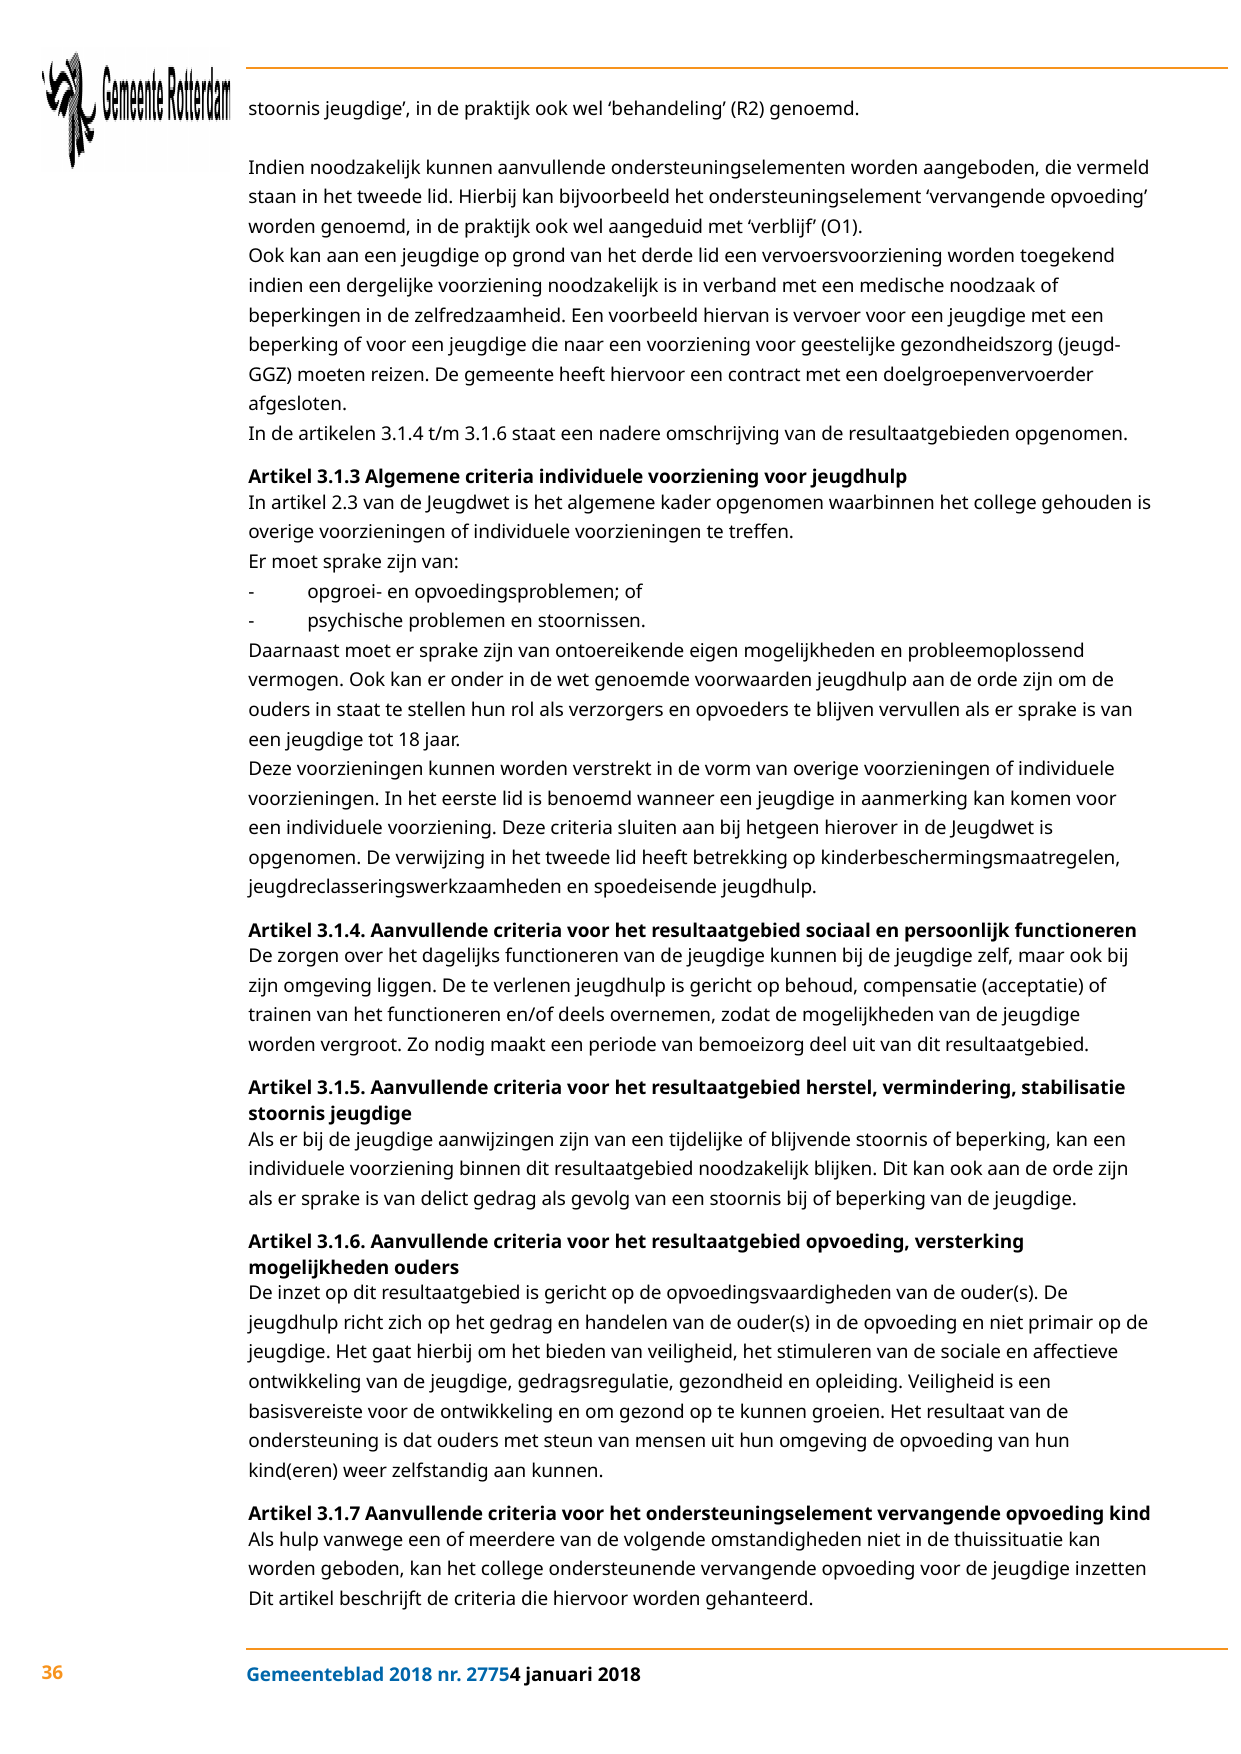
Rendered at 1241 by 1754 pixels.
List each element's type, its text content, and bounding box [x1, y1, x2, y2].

text Artikel 3.1.7 Aanvullende criteria voor het ondersteuningselement vervangende opvoeding kind [248, 1500, 1152, 1526]
list opgroei- en opvoedingsproblemen; of [248, 578, 1152, 603]
text Er moet sprake zijn van: [248, 548, 1152, 574]
text Deze voorzieningen kunnen worden verstrekt in de vorm van overige voorzieningen of individuele voorzieningen. In het eerste lid is benoemd wanneer een jeugdige in aanmerking kan komen voor een individuele voorziening. Deze criteria sluiten aan bij hetgeen hierover in de Jeugdwet is opgenomen. De verwijzing in het tweede lid heeft betrekking op kinderbeschermingsmaatregelen, jeugdreclasseringswerkzaamheden en spoedeisende jeugdhulp. [248, 755, 1152, 899]
text De inzet op dit resultaatgebied is gericht op de opvoedingsvaardigheden van de ouder(s). De jeugdhulp richt zich op het gedrag en handelen van de ouder(s) in de opvoeding en niet primair op de jeugdige. Het gaat hierbij om het bieden van veiligheid, het stimuleren van de sociale en affectieve ontwikkeling van de jeugdige, gedragsregulatie, gezondheid en opleiding. Veiligheid is een basisvereiste voor de ontwikkeling en om gezond op te kunnen groeien. Het resultaat van de ondersteuning is dat ouders met steun van mensen uit hun omgeving de opvoeding van hun kind(eren) weer zelfstandig aan kunnen. [248, 1279, 1152, 1483]
text Daarnaast moet er sprake zijn van ontoereikende eigen mogelijkheden en probleemoplossend vermogen. Ook kan er onder in de wet genoemde voorwaarden jeugdhulp aan de orde zijn om de ouders in staat te stellen hun rol als verzorgers en opvoeders te blijven vervullen als er sprake is van een jeugdige tot 18 jaar. [248, 637, 1152, 751]
text De zorgen over het dagelijks functioneren van de jeugdige kunnen bij de jeugdige zelf, maar ook bij zijn omgeving liggen. De te verlenen jeugdhulp is gericht op behoud, compensatie (acceptatie) of trainen van het functioneren en/of deels overnemen, zodat de mogelijkheden van de jeugdige worden vergroot. Zo nodig maakt een periode van bemoeizorg deel uit van dit resultaatgebied. [248, 942, 1152, 1057]
text Artikel 3.1.6. Aanvullende criteria voor het resultaatgebied opvoeding, versterking mogelijkheden ouders [248, 1228, 1152, 1279]
text Artikel 3.1.3 Algemene criteria individuele voorziening voor jeugdhulp [248, 463, 1152, 489]
text stoornis jeugdige’, in de praktijk ook wel ‘behandeling’ (R2) genoemd. [248, 95, 1152, 121]
text Artikel 3.1.4. Aanvullende criteria voor het resultaatgebied sociaal en persoonlijk functioneren [248, 917, 1152, 942]
picture [41, 47, 231, 172]
text In de artikelen 3.1.4 t/m 3.1.6 staat een nadere omschrijving van de resultaatgebieden opgenomen. [248, 420, 1152, 446]
text Artikel 3.1.5. Aanvullende criteria voor het resultaatgebied herstel, vermindering, stabilisatie stoornis jeugdige [248, 1074, 1152, 1126]
text Indien noodzakelijk kunnen aanvullende ondersteuningselementen worden aangeboden, die vermeld staan in het tweede lid. Hierbij kan bijvoorbeeld het ondersteuningselement ‘vervangende opvoeding’ worden genoemd, in de praktijk ook wel aangeduid met ‘verblijf’ (O1). [248, 154, 1152, 239]
text In artikel 2.3 van de Jeugdwet is het algemene kader opgenomen waarbinnen het college gehouden is overige voorzieningen of individuele voorzieningen te treffen. [248, 489, 1152, 544]
text Ook kan aan een jeugdige op grond van het derde lid een vervoersvoorziening worden toegekend indien een dergelijke voorziening noodzakelijk is in verband met een medische noodzaak of beperkingen in de zelfredzaamheid. Een voorbeeld hiervan is vervoer voor een jeugdige met een beperking of voor een jeugdige die naar een voorziening voor geestelijke gezondheidszorg (jeugd-GGZ) moeten reizen. De gemeente heeft hiervoor een contract met een doelgroepenvervoerder afgesloten. [248, 243, 1152, 416]
list psychische problemen en stoornissen. [248, 607, 1152, 633]
text Als hulp vanwege een of meerdere van de volgende omstandigheden niet in de thuissituatie kan worden geboden, kan het college ondersteunende vervangende opvoeding voor de jeugdige inzetten Dit artikel beschrijft de criteria die hiervoor worden gehanteerd. [248, 1526, 1152, 1611]
text Als er bij de jeugdige aanwijzingen zijn van een tijdelijke of blijvende stoornis of beperking, kan een individuele voorziening binnen dit resultaatgebied noodzakelijk blijken. Dit kan ook aan de orde zijn als er sprake is van delict gedrag als gevolg van een stoornis bij of beperking van de jeugdige. [248, 1126, 1152, 1211]
